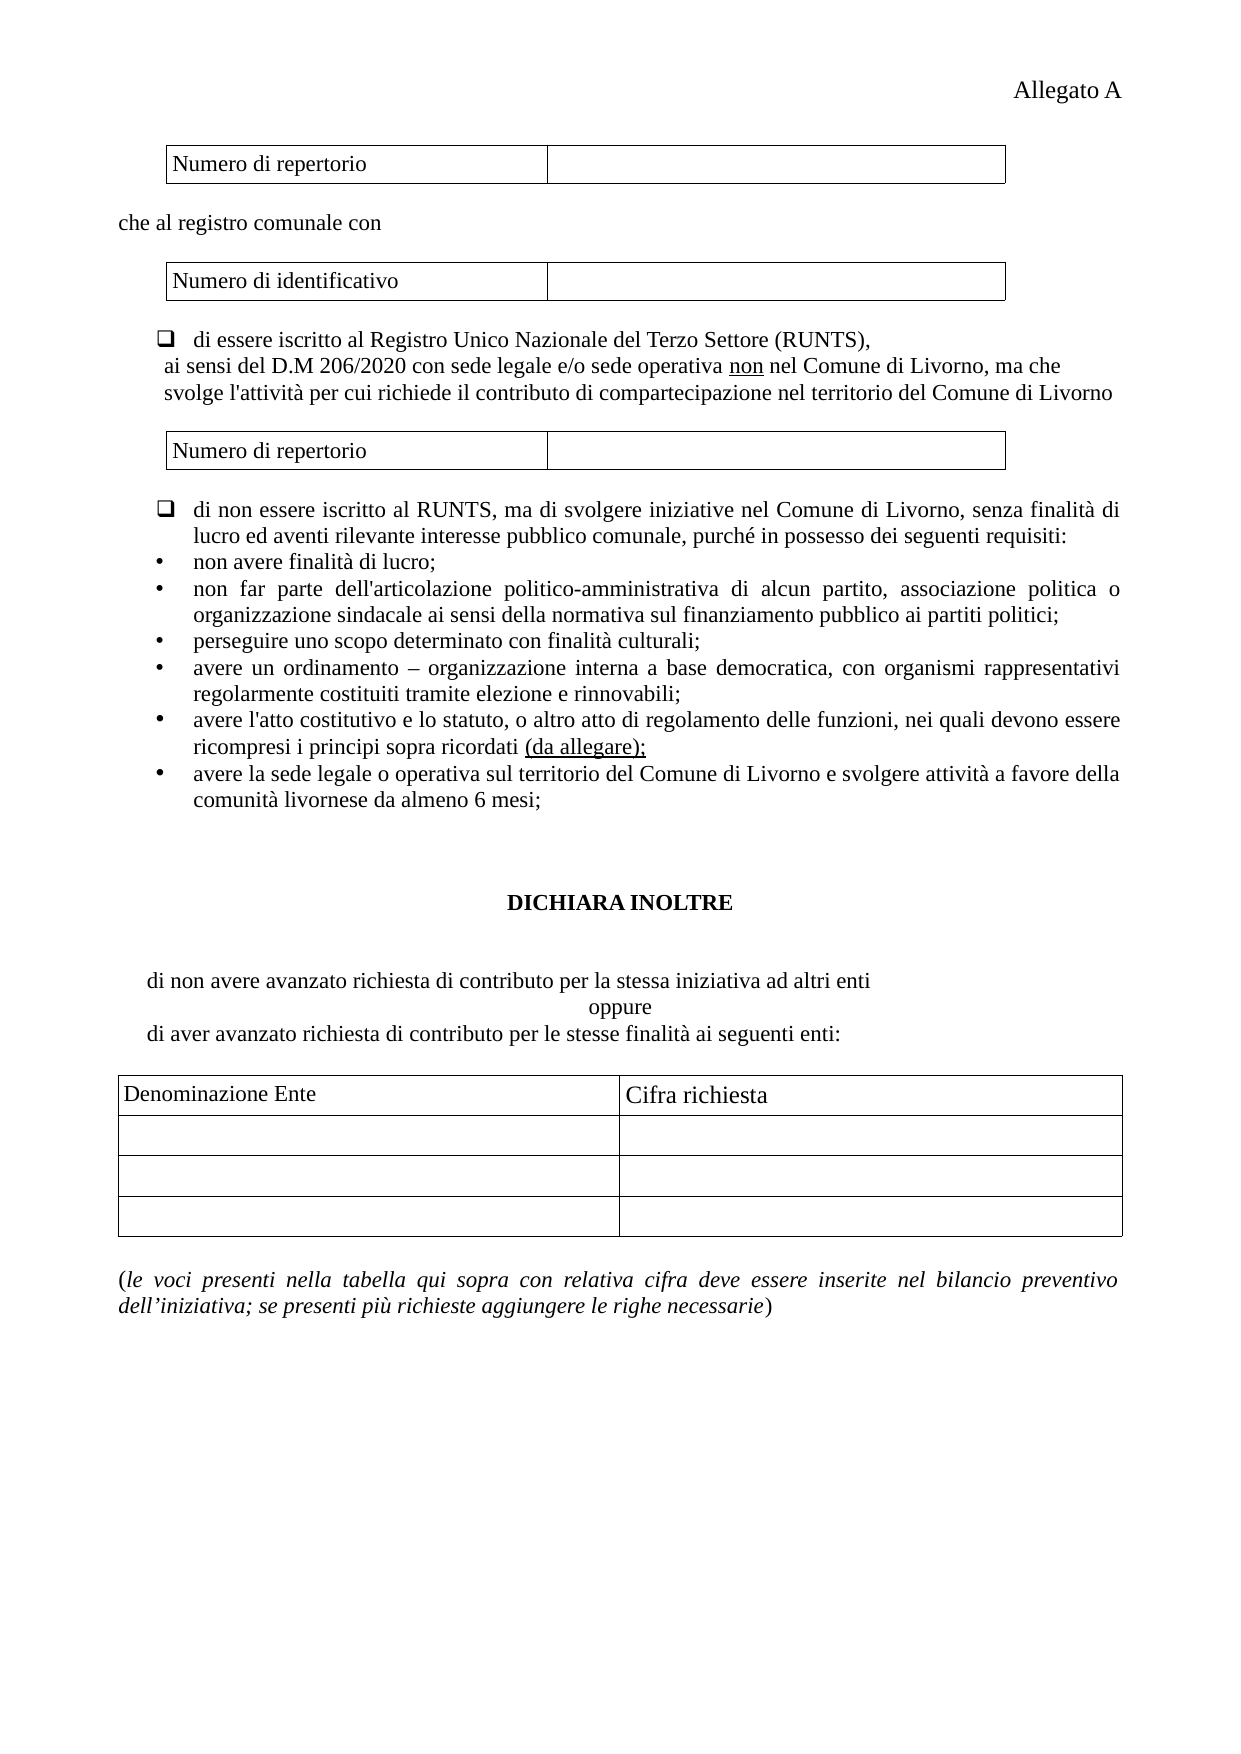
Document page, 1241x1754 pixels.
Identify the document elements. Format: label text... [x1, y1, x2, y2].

list non far parte dell'articolazione politico-amministrativa di alcun partito, associazione politica o organizzazione sindacale ai sensi della normativa sul finanziamento pubblico ai partiti politici; [156, 575, 1122, 627]
table_cell [119, 1197, 619, 1236]
table_cell [119, 1116, 619, 1155]
list avere l'atto costitutivo e lo statuto, o altro atto di regolamento delle funzioni, nei quali devono essere ricompresi i principi sopra ricordati (da allegare); [156, 707, 1122, 760]
list di non essere iscritto al RUNTS, ma di svolgere iniziative nel Comune di Livorno, senza finalità di lucro ed aventi rilevante interesse pubblico comunale, purché in possesso dei seguenti requisiti: [156, 496, 1122, 548]
table_header Numero di identificativo [167, 263, 547, 299]
table_header [548, 432, 1005, 469]
list avere la sede legale o operativa sul territorio del Comune di Livorno e svolgere attività a favore della comunità livornese da almeno 6 mesi; [156, 760, 1122, 813]
table_cell [620, 1156, 1122, 1196]
text oppure [118, 993, 1122, 1019]
table_header Numero di repertorio [167, 432, 547, 469]
list di essere iscritto al Registro Unico Nazionale del Terzo Settore (RUNTS), [156, 326, 1122, 352]
text ai sensi del D.M 206/2020 con sede legale e/o sede operativa non nel Comune di Livorno, ma che [118, 352, 1122, 379]
table_header Numero di repertorio [167, 146, 547, 182]
list avere un ordinamento – organizzazione interna a base democratica, con organismi rappresentativi regolarmente costituiti tramite elezione e rinnovabili; [156, 654, 1122, 707]
list non avere finalità di lucro; [156, 548, 1122, 575]
text di non avere avanzato richiesta di contributo per la stessa iniziativa ad altri enti [118, 967, 1122, 993]
table_cell [620, 1116, 1122, 1155]
table_cell [620, 1197, 1122, 1236]
text svolge l'attività per cui richiede il contributo di compartecipazione nel territorio del Comune di Livorno [118, 379, 1122, 405]
table_header Denominazione Ente [119, 1076, 619, 1115]
table_header [548, 263, 1005, 299]
text che al registro comunale con [118, 209, 1122, 235]
table_cell [119, 1156, 619, 1196]
text di aver avanzato richiesta di contributo per le stesse finalità ai seguenti enti: [118, 1019, 1122, 1046]
table_header Cifra richiesta [620, 1076, 1122, 1115]
text (le voci presenti nella tabella qui sopra con relativa cifra deve essere inserite nel bilancio preventivo dell’iniziativa; se presenti più richieste aggiungere le righe necessarie) [118, 1265, 1122, 1319]
text DICHIARA INOLTRE [118, 889, 1122, 916]
list perseguire uno scopo determinato con finalità culturali; [156, 627, 1122, 654]
table_header [548, 146, 1005, 182]
